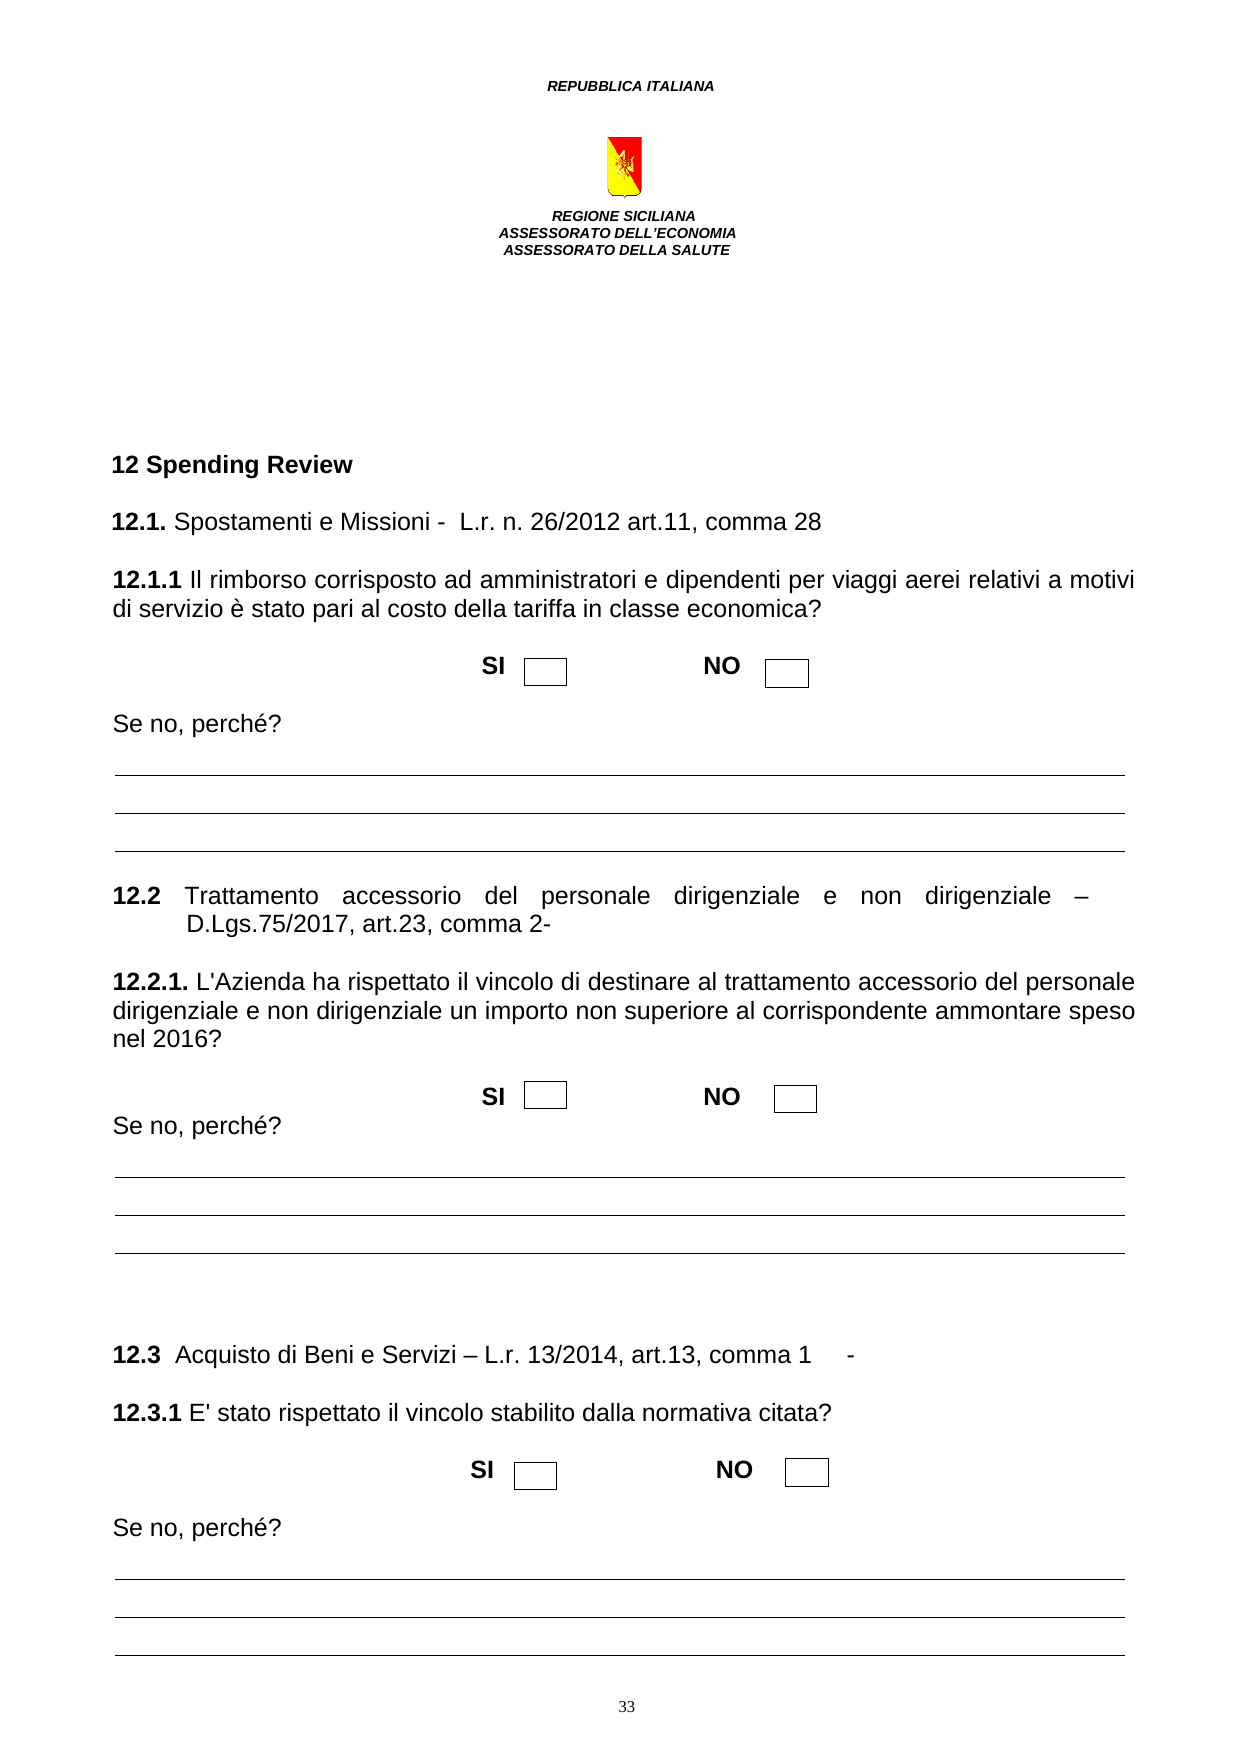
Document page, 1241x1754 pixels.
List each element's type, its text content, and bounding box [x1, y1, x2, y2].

table_header [115, 738, 1125, 775]
text 12.2.1. L'Azienda ha rispettato il vincolo di destinare al trattamento accessorio del personale dirigenziale e non dirigenziale un importo non superiore al corrispondente ammontare speso nel 2016? [112, 967, 1137, 1053]
title Se no, perché? [112, 1513, 1137, 1541]
text SI NO [112, 1455, 1137, 1484]
table_cell [115, 776, 1125, 813]
table_cell [115, 814, 1125, 851]
text 12.3.1 E' stato rispettato il vincolo stabilito dalla normativa citata? [112, 1398, 1137, 1426]
table_cell [115, 1216, 1125, 1253]
table_cell [115, 1618, 1125, 1655]
title Se no, perché? [112, 709, 1137, 737]
table_cell [115, 1580, 1125, 1617]
text 12.3 Acquisto di Beni e Servizi – L.r. 13/2014, art.13, comma 1 - [112, 1340, 1137, 1369]
title SI NO [112, 1082, 1137, 1111]
table_cell [115, 1178, 1125, 1215]
table_header [115, 1139, 1125, 1177]
title 12.2 Trattamento accessorio del personale dirigenziale e non dirigenziale – D.Lgs.75/2017, art.23, comma 2- [112, 881, 1137, 938]
table_header [115, 1541, 1125, 1579]
subtitle 12.1. Spostamenti e Missioni - L.r. n. 26/2012 art.11, comma 28 [111, 507, 1137, 536]
text 12.1.1 Il rimborso corrisposto ad amministratori e dipendenti per viaggi aerei relativi a motivi di servizio è stato pari al costo della tariffa in classe economica? [112, 565, 1137, 622]
title SI NO [112, 651, 1137, 680]
title 12 Spending Review [111, 450, 1137, 479]
picture [607, 137, 642, 199]
title Se no, perché? [112, 1111, 1137, 1139]
